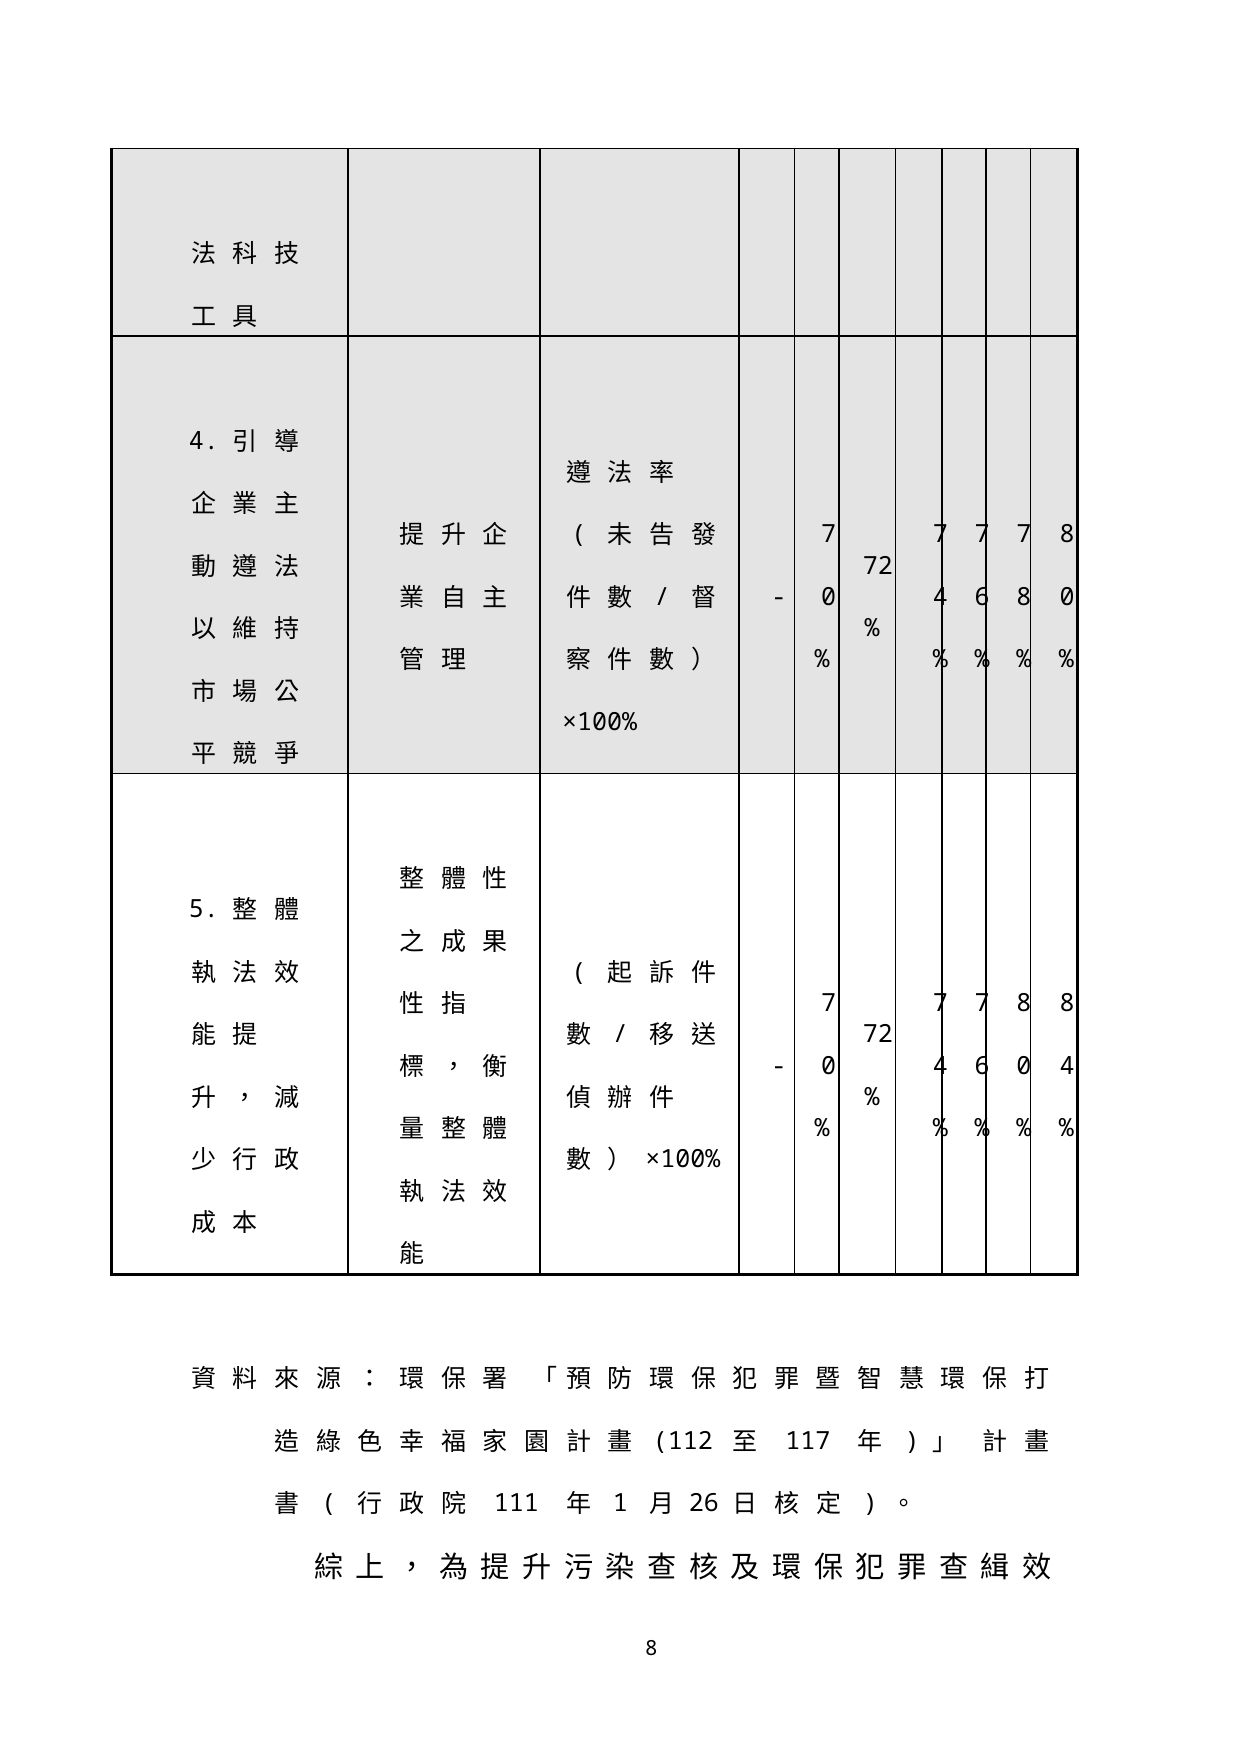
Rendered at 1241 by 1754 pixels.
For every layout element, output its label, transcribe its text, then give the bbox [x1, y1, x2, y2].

table_cell [795, 149, 838, 335]
table_cell 法科技工具 [113, 149, 347, 335]
table_cell 12 [943, 149, 985, 335]
table_cell 72% [840, 337, 895, 773]
table_cell (起訴件數/移送偵辦件數）×100% [541, 774, 738, 1273]
table_cell [541, 149, 738, 335]
table_cell 5.整體執法效能提升，減少行政成本 [113, 774, 347, 1273]
table_cell 76% [943, 774, 985, 1273]
table_cell 84% [1031, 774, 1076, 1273]
table_cell - [740, 774, 794, 1273]
table_cell 70% [795, 774, 838, 1273]
table_cell 提升企業自主管理 [349, 337, 539, 773]
table_cell 76% [943, 337, 985, 773]
table_cell 72% [840, 774, 895, 1273]
table_cell 遵法率(未告發件數/督察件數）×100% [541, 337, 738, 773]
table_cell [987, 149, 1030, 335]
table_cell 9 [896, 149, 941, 335]
table_cell 80% [987, 774, 1030, 1273]
table_cell [840, 149, 895, 335]
table_cell [349, 149, 539, 335]
text 資料來源：環保署「預防環保犯罪暨智慧環保打造綠色幸福家園計畫(112至117年)」計畫書(行政院111年1月26日核定)。 [109, 1335, 1058, 1523]
text 綜上，為提升污染查核及環保犯罪查緝效能，環保署112年度新增辦理「預防環保犯罪暨智慧環保打造綠色幸福家園計畫」，惟該署99至109年環保稽查人力上升，平均稽查人次下降，允宜加強督導地方環保機關主動稽查業務，另本計畫部分績效評估指標，容有與他計畫雷同及評估基準未盡妥適情形，允宜精進妥訂績效指標，俾真實反映本計畫績效。 [242, 1523, 1058, 1585]
table_cell [740, 149, 794, 335]
table_cell 78% [987, 337, 1030, 773]
table_cell 74% [896, 337, 941, 773]
table_cell - [740, 337, 794, 773]
table_cell 74% [896, 774, 941, 1273]
table_cell 70% [795, 337, 838, 773]
table_cell 4.引導企業主動遵法以維持市場公平競爭 [113, 337, 347, 773]
table_cell [1031, 149, 1076, 335]
table_cell 整體性之成果性指標，衡量整體執法效能 [349, 774, 539, 1273]
table_cell 80% [1031, 337, 1076, 773]
